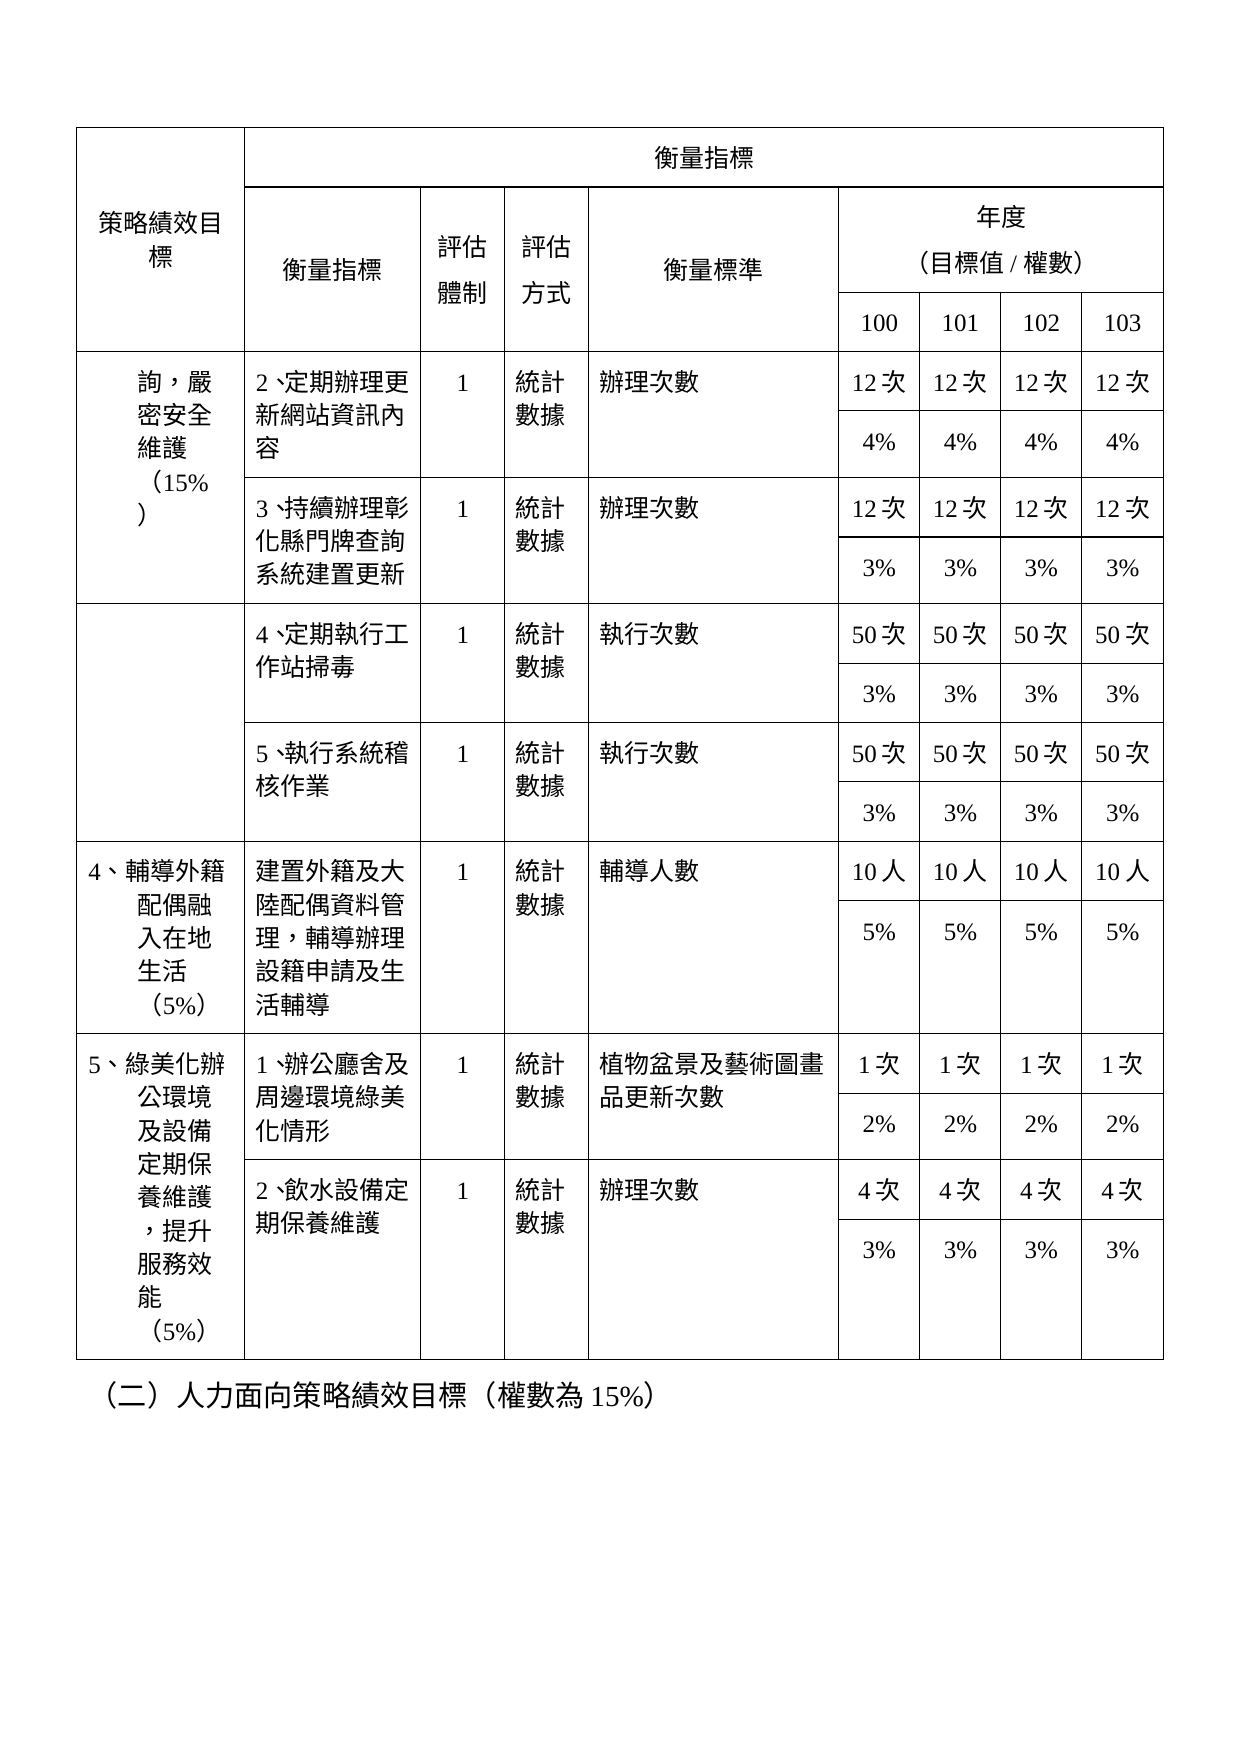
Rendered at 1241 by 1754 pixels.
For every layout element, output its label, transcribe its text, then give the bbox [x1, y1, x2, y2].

table_cell 10人 [920, 842, 1000, 900]
table_cell 3% [839, 1220, 919, 1359]
table_cell 103 [1082, 293, 1163, 351]
table_header 策略績效目標 [77, 128, 244, 351]
table_cell 12次 [920, 352, 1000, 410]
table_cell 3% [1001, 664, 1081, 722]
table_cell 3% [1001, 1220, 1081, 1359]
table_cell 綠美化辦公環境及設備定期保養維護，提升服務效能（5%） [77, 1034, 244, 1359]
table_cell 50次 [1082, 604, 1163, 662]
table_cell 2% [839, 1094, 919, 1159]
table_cell 1 [421, 1034, 504, 1159]
table_cell 1、辦公廳舍及周邊環境綠美化情形 [245, 1034, 420, 1159]
table_cell 辦理次數 [589, 1160, 838, 1359]
table_cell 統計數據 [505, 478, 588, 603]
table_cell 100 [839, 293, 919, 351]
table_cell 5% [920, 901, 1000, 1033]
table_cell 3% [1082, 664, 1163, 722]
table_cell 12次 [920, 478, 1000, 536]
table_cell 統計數據 [505, 723, 588, 841]
table_cell 3% [920, 664, 1000, 722]
table_cell 1 [421, 842, 504, 1033]
table_cell 2% [1082, 1094, 1163, 1159]
table_cell 5% [1001, 901, 1081, 1033]
table_cell 3% [1001, 782, 1081, 841]
table_cell 4次 [920, 1160, 1000, 1219]
table_cell 1 [421, 478, 504, 603]
table_cell 50次 [839, 723, 919, 781]
table_cell 2% [1001, 1094, 1081, 1159]
table_cell 統計數據 [505, 842, 588, 1033]
table_cell 1 [421, 352, 504, 477]
table_cell 建置外籍及大陸配偶資料管理，輔導辦理設籍申請及生活輔導 [245, 842, 420, 1033]
table_cell 3% [1082, 782, 1163, 841]
table_cell 12次 [839, 478, 919, 536]
table_cell 10人 [1082, 842, 1163, 900]
table_cell 1 [421, 1160, 504, 1359]
table_cell 4% [920, 411, 1000, 477]
table_cell 統計數據 [505, 1034, 588, 1159]
table_cell 辦理次數 [589, 478, 838, 603]
table_cell 4% [1082, 411, 1163, 477]
table_cell 50次 [920, 723, 1000, 781]
table_cell 10人 [839, 842, 919, 900]
table_cell 執行次數 [589, 604, 838, 722]
table_cell 12次 [1001, 352, 1081, 410]
table_cell 2、飲水設備定期保養維護 [245, 1160, 420, 1359]
table_cell 統計數據 [505, 352, 588, 477]
table_cell 4% [1001, 411, 1081, 477]
table_cell 50次 [1001, 604, 1081, 662]
table_cell 4次 [1082, 1160, 1163, 1219]
table_cell 3% [920, 1220, 1000, 1359]
table_cell 4次 [1001, 1160, 1081, 1219]
table_cell 4、定期執行工作站掃毒 [245, 604, 420, 722]
table_cell 50次 [920, 604, 1000, 662]
table_cell 3% [1082, 538, 1163, 603]
table_cell 輔導人數 [589, 842, 838, 1033]
table_cell 1次 [1001, 1034, 1081, 1093]
table_cell 評估 體制 [421, 188, 504, 351]
table_cell 3% [839, 782, 919, 841]
table_cell 50次 [839, 604, 919, 662]
table_cell 3、持續辦理彰化縣門牌查詢系統建置更新 [245, 478, 420, 603]
table_cell 衡量指標 [245, 188, 420, 351]
table_cell 輔導外籍配偶融入在地生活（5%） [77, 842, 244, 1033]
table_cell 1次 [839, 1034, 919, 1093]
table_cell 5、執行系統稽核作業 [245, 723, 420, 841]
table_cell [77, 722, 244, 841]
table_cell 統計數據 [505, 1160, 588, 1359]
table_cell 101 [920, 293, 1000, 351]
table_cell 3% [839, 664, 919, 722]
table_cell 評估 方式 [505, 188, 588, 351]
table_cell 衡量標準 [589, 188, 838, 351]
table_cell 1次 [920, 1034, 1000, 1093]
table_cell 10人 [1001, 842, 1081, 900]
table_cell 1次 [1082, 1034, 1163, 1093]
table_cell 執行次數 [589, 723, 838, 841]
table_cell 1 [421, 723, 504, 841]
table_cell 12次 [1082, 352, 1163, 410]
table_cell 5% [839, 901, 919, 1033]
table_cell 12次 [1082, 478, 1163, 536]
table_cell 統計數據 [505, 604, 588, 722]
table_cell 年度 （目標值 / 權數） [839, 188, 1163, 292]
table_cell 3% [920, 782, 1000, 841]
table_cell 植物盆景及藝術圖畫品更新次數 [589, 1034, 838, 1159]
table_cell 5% [1082, 901, 1163, 1033]
table_cell 1 [421, 604, 504, 722]
table_cell 提供多元化戶政資訊查詢，嚴密安全維護（15%） [77, 352, 244, 603]
table_cell 12次 [1001, 478, 1081, 536]
table_cell 3% [839, 538, 919, 603]
table_cell 3% [1001, 538, 1081, 603]
table_cell 辦理次數 [589, 352, 838, 477]
table_cell 4% [839, 411, 919, 477]
table_cell 102 [1001, 293, 1081, 351]
table_cell 12次 [839, 352, 919, 410]
table_cell 50次 [1082, 723, 1163, 781]
table_cell 50次 [1001, 723, 1081, 781]
table_cell 2、定期辦理更新網站資訊內容 [245, 352, 420, 477]
table_header 衡量指標 [245, 128, 1163, 186]
table_cell 3% [920, 538, 1000, 603]
table_cell [77, 604, 244, 722]
table_cell 4次 [839, 1160, 919, 1219]
table_cell 3% [1082, 1220, 1163, 1359]
text （二）人力面向策略績效目標（權數為15%） [88, 1373, 1152, 1415]
table_cell 2% [920, 1094, 1000, 1159]
